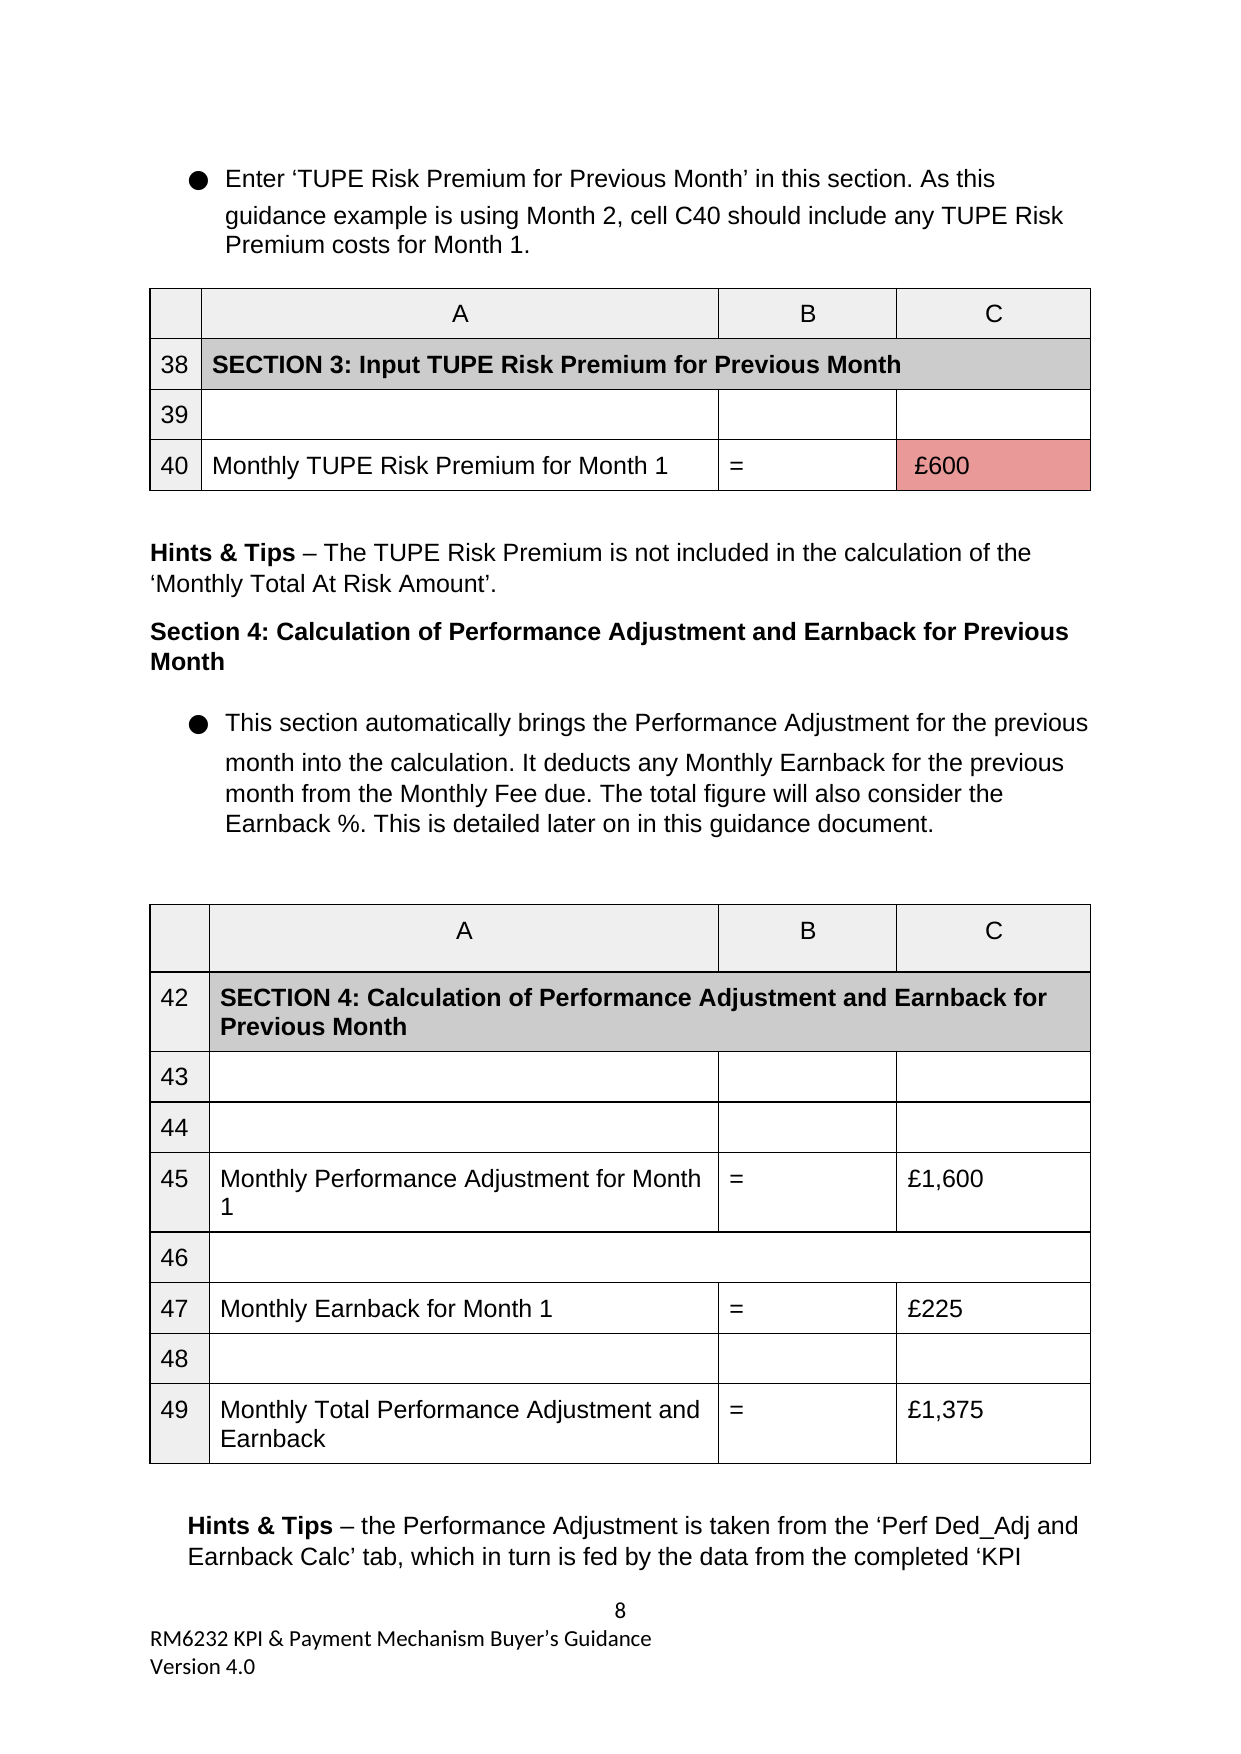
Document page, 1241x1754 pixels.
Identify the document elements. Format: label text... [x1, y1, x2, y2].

table_cell Monthly Earnback for Month 1 [210, 1283, 718, 1333]
table_cell SECTION 4: Calculation of Performance Adjustment and Earnback for Previous Month [210, 973, 1090, 1051]
text Hints & Tips – The TUPE Risk Premium is not included in the calculation of the ‘Monthly Total At Risk Amount’. [150, 538, 1090, 598]
table_header [151, 905, 209, 971]
table_cell [210, 1103, 718, 1152]
table_cell SECTION 3: Input TUPE Risk Premium for Previous Month [202, 339, 1090, 389]
table_cell = [719, 1384, 896, 1463]
text Hints & Tips – the Performance Adjustment is taken from the ‘Perf Ded_Adj and Earnback Calc’ tab, which in turn is fed by the data from the completed ‘KPI [187, 1511, 1090, 1571]
table_cell [897, 1103, 1090, 1152]
table_cell Monthly Total Performance Adjustment and Earnback [210, 1384, 718, 1463]
table_header [151, 289, 201, 338]
table_cell [897, 1052, 1090, 1101]
table_cell 44 [151, 1103, 209, 1152]
table_cell 42 [151, 973, 209, 1051]
list This section automatically brings the Performance Adjustment for the previous month into the calculation. It deducts any Monthly Earnback for the previous month from the Monthly Fee due. The total figure will also consider the Earnback %. This is detailed later on in this guidance document. [187, 695, 1090, 838]
table_cell [202, 390, 718, 439]
table_header A [202, 289, 718, 338]
table_cell £1,375 [897, 1384, 1090, 1463]
table_header C [897, 905, 1090, 971]
table_cell 45 [151, 1153, 209, 1231]
table_cell £225 [897, 1283, 1090, 1333]
table_cell £600 [897, 440, 1090, 490]
table_cell [719, 1334, 896, 1383]
table_cell [897, 390, 1090, 439]
table_cell [719, 1103, 896, 1152]
table_cell [210, 1334, 718, 1383]
text Section 4: Calculation of Performance Adjustment and Earnback for Previous Month [150, 617, 1090, 676]
table_cell £1,600 [897, 1153, 1090, 1231]
table_cell [897, 1334, 1090, 1383]
table_header B [719, 905, 896, 971]
table_cell 39 [151, 390, 201, 439]
table_cell 43 [151, 1052, 209, 1101]
list Enter ‘TUPE Risk Premium for Previous Month’ in this section. As this guidance example is using Month 2, cell C40 should include any TUPE Risk Premium costs for Month 1. [187, 150, 1090, 259]
table_header B [719, 289, 896, 338]
table_cell [719, 390, 896, 439]
table_cell Monthly Performance Adjustment for Month 1 [210, 1153, 718, 1231]
table_cell 38 [151, 339, 201, 389]
table_header A [210, 905, 718, 971]
table_cell Monthly TUPE Risk Premium for Month 1 [202, 440, 718, 490]
table_cell [719, 1052, 896, 1101]
table_cell [210, 1233, 1090, 1282]
table_cell 40 [151, 440, 201, 490]
table_cell = [719, 1153, 896, 1231]
table_cell [210, 1052, 718, 1101]
table_cell 47 [151, 1283, 209, 1333]
table_cell 48 [151, 1334, 209, 1383]
table_cell 46 [151, 1233, 209, 1282]
table_cell = [719, 440, 896, 490]
table_cell = [719, 1283, 896, 1333]
table_cell 49 [151, 1384, 209, 1463]
table_header C [897, 289, 1090, 338]
